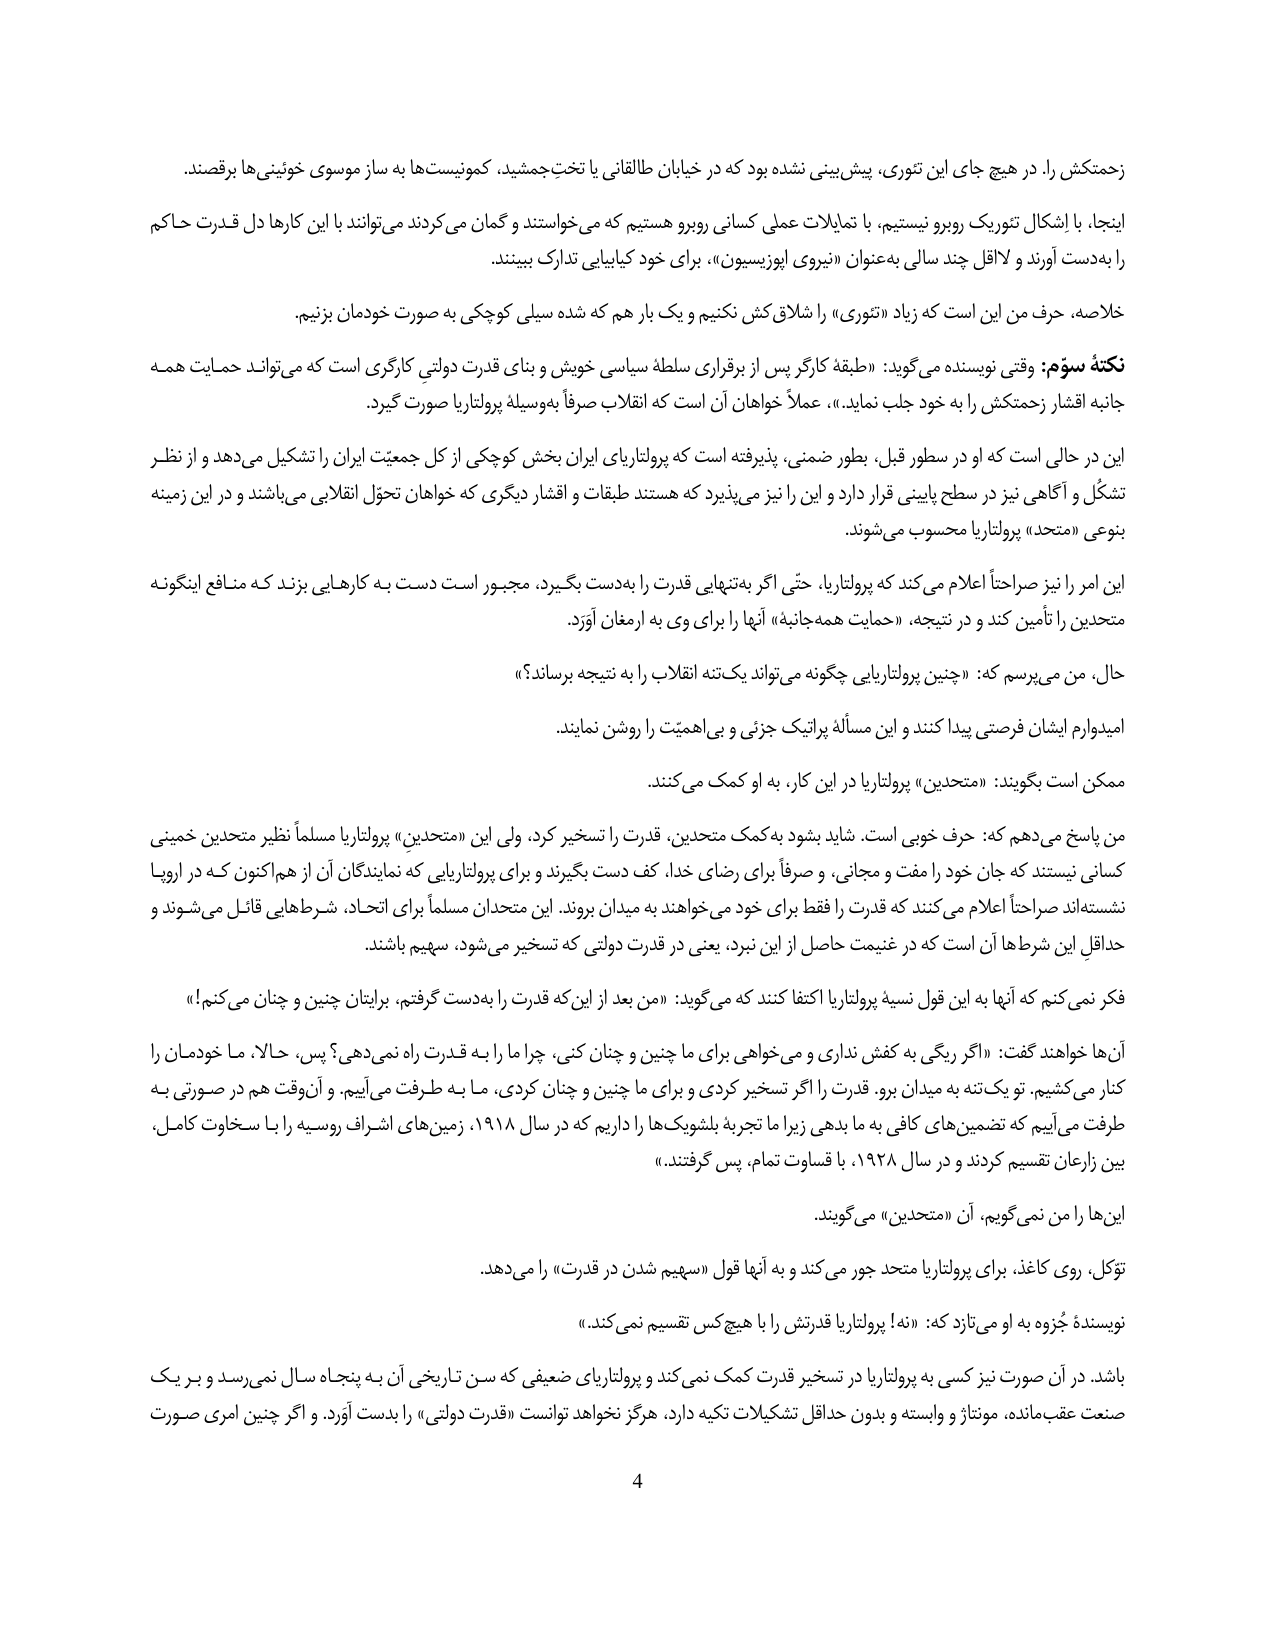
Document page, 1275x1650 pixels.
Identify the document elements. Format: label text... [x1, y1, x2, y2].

text ممکن است بگویند: «متحدین‌» پرولتاریا در این کار، به او کمک می‌کنند. [150, 763, 1125, 799]
text باشد. در آن صورت نیز کسی به پرولتاریا در تسخیر قدرت کمک نمی‌کند و پرولتاریای ضعیفی که سن تاریخی آن به پنجاه سال نمی‌رسد و بر یک صنعت عقب‌مانده، مونتاژ و وابسته و بدون حداقل تشکیلات تکیه دارد، هرگز نخواهد توانست «قدرت دولتی» را بدست آوَرد. و اگر چنین امری صورت گیرد، به «معجزه» نیاز است و هیچگونه تحلیل مارکسیستی و حتّی ژورنالیستی نمی‌تواند پشت سر چنین نظری قرار گیرد. [150, 1358, 1125, 1431]
text اینجا، با اِشکال تئوریک روبرو نیستیم، با تمایلات عملی کسانی روبرو هستیم که می‌خواستند و گمان می‌کردند می‌توانند با این کارها دل قدرت حاکم را به‌دست آورند و لااقل چند سالی به‌عنوان «نیروی اپوزیسیون»، برای خود کیابیایی تدارک ببینند. [150, 204, 1125, 276]
text توّکل، روی کاغذ، برای پرولتاریا متحد جور می‌کند و به آنها قول «سهیم شدن در قدرت» را می‌دهد. [150, 1250, 1125, 1287]
text فکر نمی‌کنم که آنها به این قول نسیۀ پرولتاریا اکتفا کنند که می‌گوید: «من بعد از این‌که قدرت را به‌دست گرفتم، برایتان چنین و چنان می‌کنم!» [150, 980, 1125, 1016]
text این در حالی است که او در سطور‌ قبل، ‌بطور ضمنی، پذیرفته است که پرولتاریای ایران بخش کوچکی از کل جمعیّت ایران را تشکیل می‌دهد و از نظر تشکُل و آگاهی نیز در سطح پایینی قرار دارد و این را نیز می‌پذیرد که هستند طبقات و اقشار دیگری که خواهان تحوّل انقلابی می‌باشند و در این زمینه بنوعی «متحد» پرولتاریا محسوب می‌شوند. [150, 438, 1125, 547]
text آن‌ها خواهند گفت: «اگر ریگی به کفش نداری و می‌خواهی برای ما چنین و چنان کنی، چرا ما را به قدرت راه نمی‌دهی؟ پس، حالا، ما خودمان را کنار می‌کشیم. تو یک‌تنه به میدان برو. قدرت را اگر تسخیر کردی و برای ما چنین و چنان کردی، ما به طرفت می‌آییم. و آن‌وقت هم در صورتی به ‌طرفت می‌آییم که تضمین‌های کافی به ما بدهی زیرا ما تجربۀ بلشویک‌ها را داریم که در سال ۱۹۱۸، زمین‌های اشراف روسیه را با سخاوت کامل، بین زارعان تقسیم کردند و در سال ۱۹۲۸، با قساوت تمام، پس گرفتند.» [150, 1034, 1125, 1178]
text این‌ها را من نمی‌گویم، آن «متحدین» می‌گویند. [150, 1196, 1125, 1232]
text خلاصه، حرف من این است که زیاد «تئوری» را شلاق‌کش نکنیم و یک بار هم که شده سیلی کوچکی به صورت خودمان بزنیم. [150, 294, 1125, 330]
text نکتۀ سوّم: وقتی نویسنده می‌گوید: «طبقۀ کارگر پس از برقراری سلطۀ سیاسی خویش و بنای قدرت دولتیِ کارگری است که می‌تواند حمایت همه جانبه اقشار‌ زحمتکش را به خود جلب نماید.»، عملاً خواهان آن است که انقلاب صرفاً به‌وسیلۀ پرولتاریا صورت گیرد. [150, 348, 1125, 421]
text زحمتکش را. در هیچ جای این تئوری، پیش‌بینی نشده بود که در خیابان طالقانی یا تختِ‌جمشید، کمونیست‌ها به ساز موسوی خوئینی‌ها برقصند. [150, 150, 1125, 186]
text امیدوارم ایشان فرصتی پیدا کنند و این مسألۀ پراتیک‌ جزئی و بی‌اهمیّت را روشن نمایند. [150, 709, 1125, 745]
text حال، من می‌پرسم که: «چنین پرولتاریایی چگونه می‌تواند یک‌تنه انقلاب را به نتیجه برساند؟» [150, 655, 1125, 691]
text من پاسخ می‌دهم که: حرف خوبی است. شاید بشود به‌کمک متحدین، قدرت را تسخیر کرد، ولی این «متحدینِ‌» پرولتاریا مسلماً نظیر متحدین خمینی کسانی نیستند که جان خود را مفت و مجانی، و صرفاً برای رضای خدا، کف دست بگیرند و برای پرولتاریایی که نمایندگان آن از هم‌اکنون که در اروپا نشسته‌اند صراحتاً اعلام می‌کنند که قدرت را فقط برای خود می‌خواهند به میدان بروند. این متحدان مسلماً برای اتحاد، شرط‌هایی قائل می‌شوند و حداقلِ‌ این شرط‌ها آن است که در غنیمت حاصل از این نبرد، یعنی در قدرت دولتی که تسخیر می‌شود، سهیم باشند. [150, 817, 1125, 962]
text نویسندۀ جُزوه به او می‌تازد که: «نه! پرولتاریا قدرتش را با هیچ‌کس تقسیم نمی‌کند.» [150, 1304, 1125, 1341]
text این امر را نیز صراحتاً اعلام می‌کند که پرولتاریا، حتّی اگر به‌تنهایی قدرت را به‌دست بگیرد، مجبور است دست به کارهایی بزند که منافع اینگونه متحدین را تأمین کند و در نتیجه، «حمایت همه‌جانبۀ» آنها را برای وی به ارمغان آوَرَد. [150, 565, 1125, 637]
